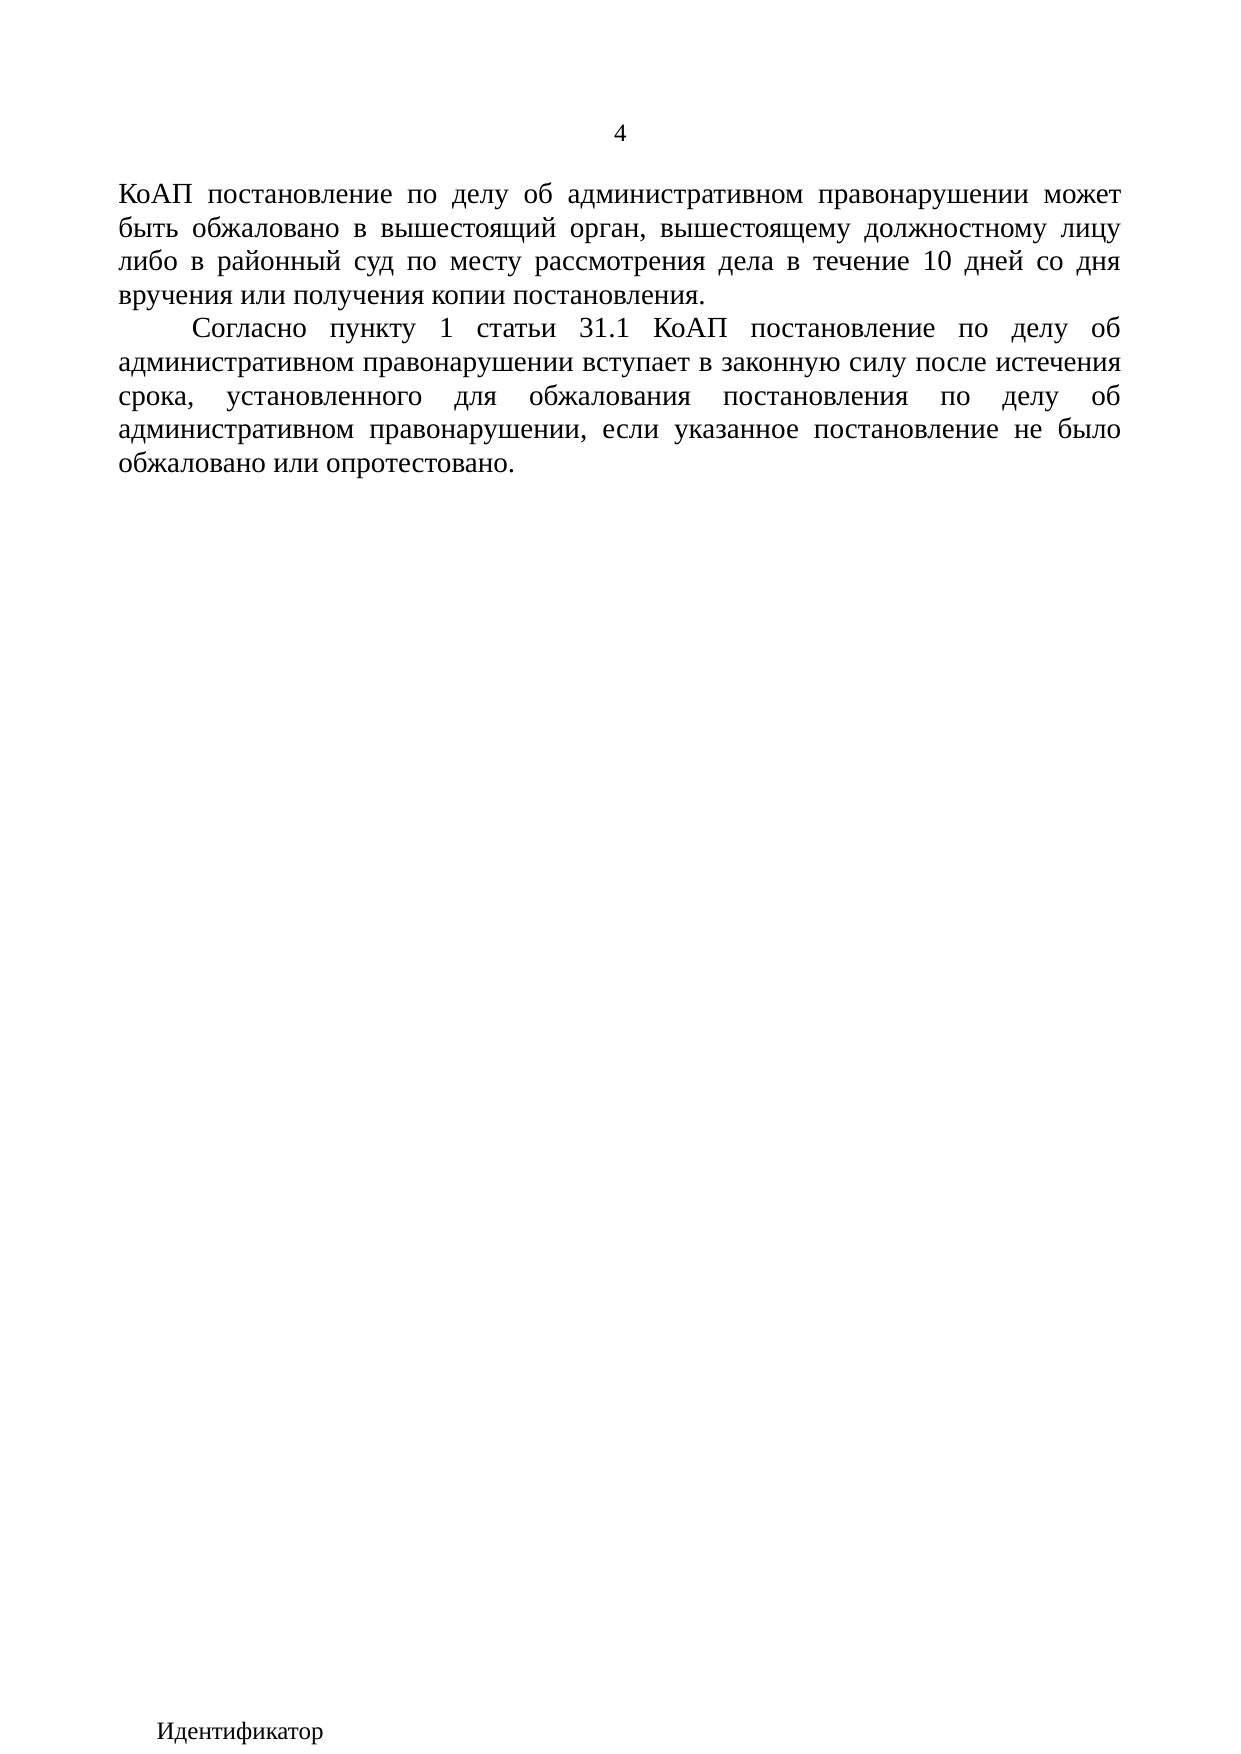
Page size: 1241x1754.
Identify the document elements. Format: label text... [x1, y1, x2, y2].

text КоАП постановление по делу об административном правонарушении может быть обжаловано в вышестоящий орган, вышестоящему должностному лицу либо в районный суд по месту рассмотрения дела в течение 10 дней со дня вручения или получения копии постановления. [118, 176, 1122, 311]
text Согласно пункту 1 статьи 31.1 КоАП постановление по делу об административном правонарушении вступает в законную силу после истечения срока, установленного для обжалования постановления по делу об административном правонарушении, если указанное постановление не было обжаловано или опротестовано. [118, 311, 1122, 478]
